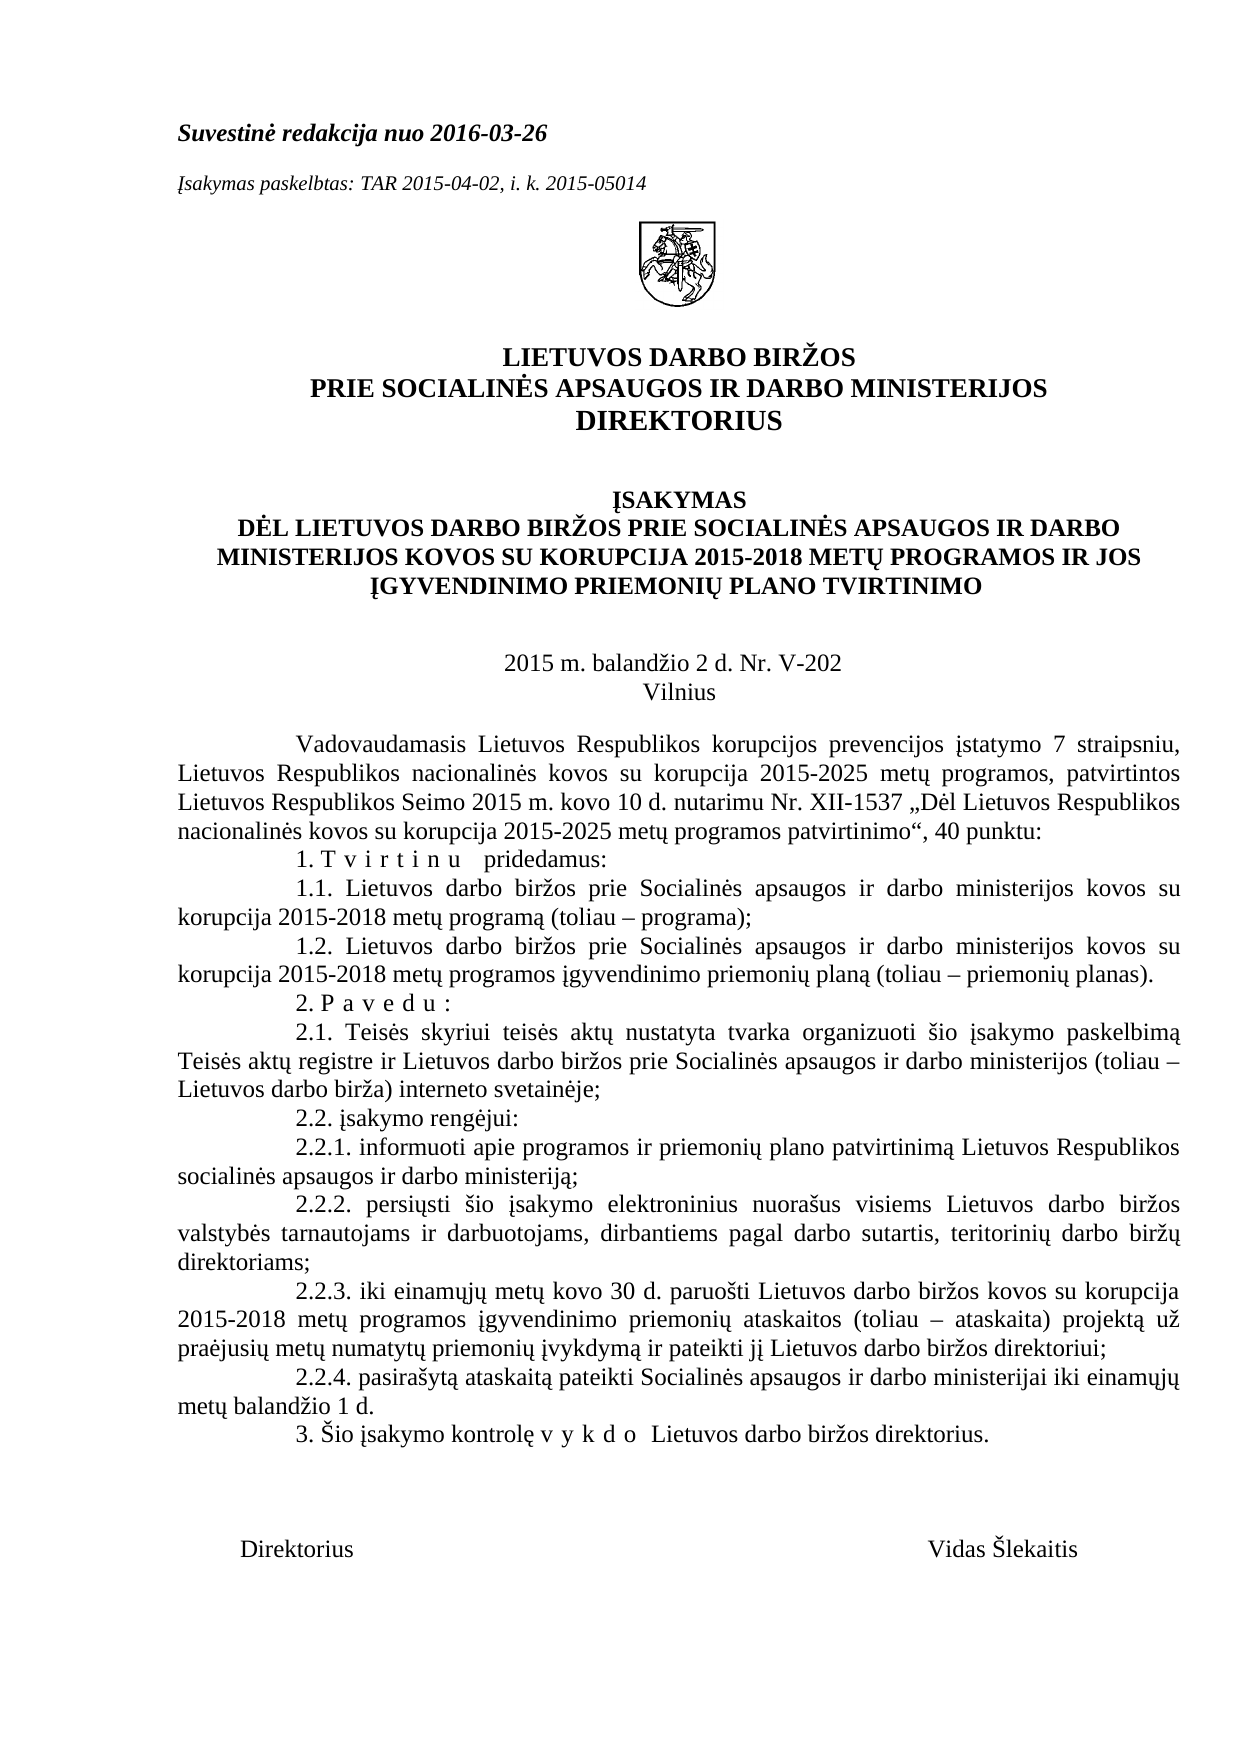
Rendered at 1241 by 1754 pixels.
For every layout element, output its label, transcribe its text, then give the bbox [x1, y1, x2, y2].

text 2.1. Teisės skyriui teisės aktų nustatyta tvarka organizuoti šio įsakymo paskelbimą Teisės aktų registre ir Lietuvos darbo biržos prie Socialinės apsaugos ir darbo ministerijos (toliau – Lietuvos darbo birža) interneto svetainėje; [177, 1017, 1181, 1103]
text 1. Tvirtinu pridedamus: [177, 844, 1181, 873]
text 2.2.3. iki einamųjų metų kovo 30 d. paruošti Lietuvos darbo biržos kovos su korupcija 2015-2018 metų programos įgyvendinimo priemonių ataskaitos (toliau – ataskaita) projektą už praėjusių metų numatytų priemonių įvykdymą ir pateikti jį Lietuvos darbo biržos direktoriui; [177, 1276, 1181, 1362]
text prie socialinės apsaugos ir darbo ministerijos DIREKTORIUS [177, 372, 1181, 437]
text ĮSAKYMAS [177, 485, 1181, 513]
text 2015 m. balandžio 2 d. Nr. V-202 [177, 648, 1181, 677]
text LIETUVOS DARBO BIRŽOS [177, 341, 1181, 372]
text 1.2. Lietuvos darbo biržos prie Socialinės apsaugos ir darbo ministerijos kovos su korupcija 2015-2018 metų programos įgyvendinimo priemonių planą (toliau – priemonių planas). [177, 931, 1181, 988]
text 2.2.1. informuoti apie programos ir priemonių plano patvirtinimą Lietuvos Respublikos socialinės apsaugos ir darbo ministeriją; [177, 1132, 1181, 1189]
text 3. Šio įsakymo kontrolę vykdo Lietuvos darbo biržos direktorius. [177, 1419, 1181, 1448]
text Direktorius Vidas Šlekaitis [177, 1534, 1181, 1563]
text 2. Pavedu: [177, 988, 1181, 1017]
text 2.2. įsakymo rengėjui: [177, 1103, 1181, 1132]
text Įsakymas paskelbtas: TAR 2015-04-02, i. k. 2015-05014 [177, 171, 1181, 195]
text Vilnius [177, 677, 1181, 705]
text 2.2.4. pasirašytą ataskaitą pateikti Socialinės apsaugos ir darbo ministerijai iki einamųjų metų balandžio 1 d. [177, 1362, 1181, 1419]
text Suvestinė redakcija nuo 2016-03-26 [177, 118, 1181, 147]
text Vadovaudamasis Lietuvos Respublikos korupcijos prevencijos įstatymo 7 straipsniu, Lietuvos Respublikos nacionalinės kovos su korupcija 2015-2025 metų programos, patvirtintos Lietuvos Respublikos Seimo 2015 m. kovo 10 d. nutarimu Nr. XII-1537 „Dėl Lietuvos Respublikos nacionalinės kovos su korupcija 2015-2025 metų programos patvirtinimo“, 40 punktu: [177, 729, 1181, 844]
text DĖL LIETUVOS DARBO BIRŽOS PRIE SOCIALINĖS APSAUGOS IR DARBO MINISTERIJOS KOVOS SU KORUPCIJA 2015-2018 METŲ PROGRAMOS IR JOS ĮGYVENDINIMO PRIEMONIŲ PLANO TVIRTINIMO [177, 513, 1181, 600]
text 1.1. Lietuvos darbo biržos prie Socialinės apsaugos ir darbo ministerijos kovos su korupcija 2015-2018 metų programą (toliau – programa); [177, 873, 1181, 931]
text 2.2.2. persiųsti šio įsakymo elektroninius nuorašus visiems Lietuvos darbo biržos valstybės tarnautojams ir darbuotojams, dirbantiems pagal darbo sutartis, teritorinių darbo biržų direktoriams; [177, 1189, 1181, 1276]
